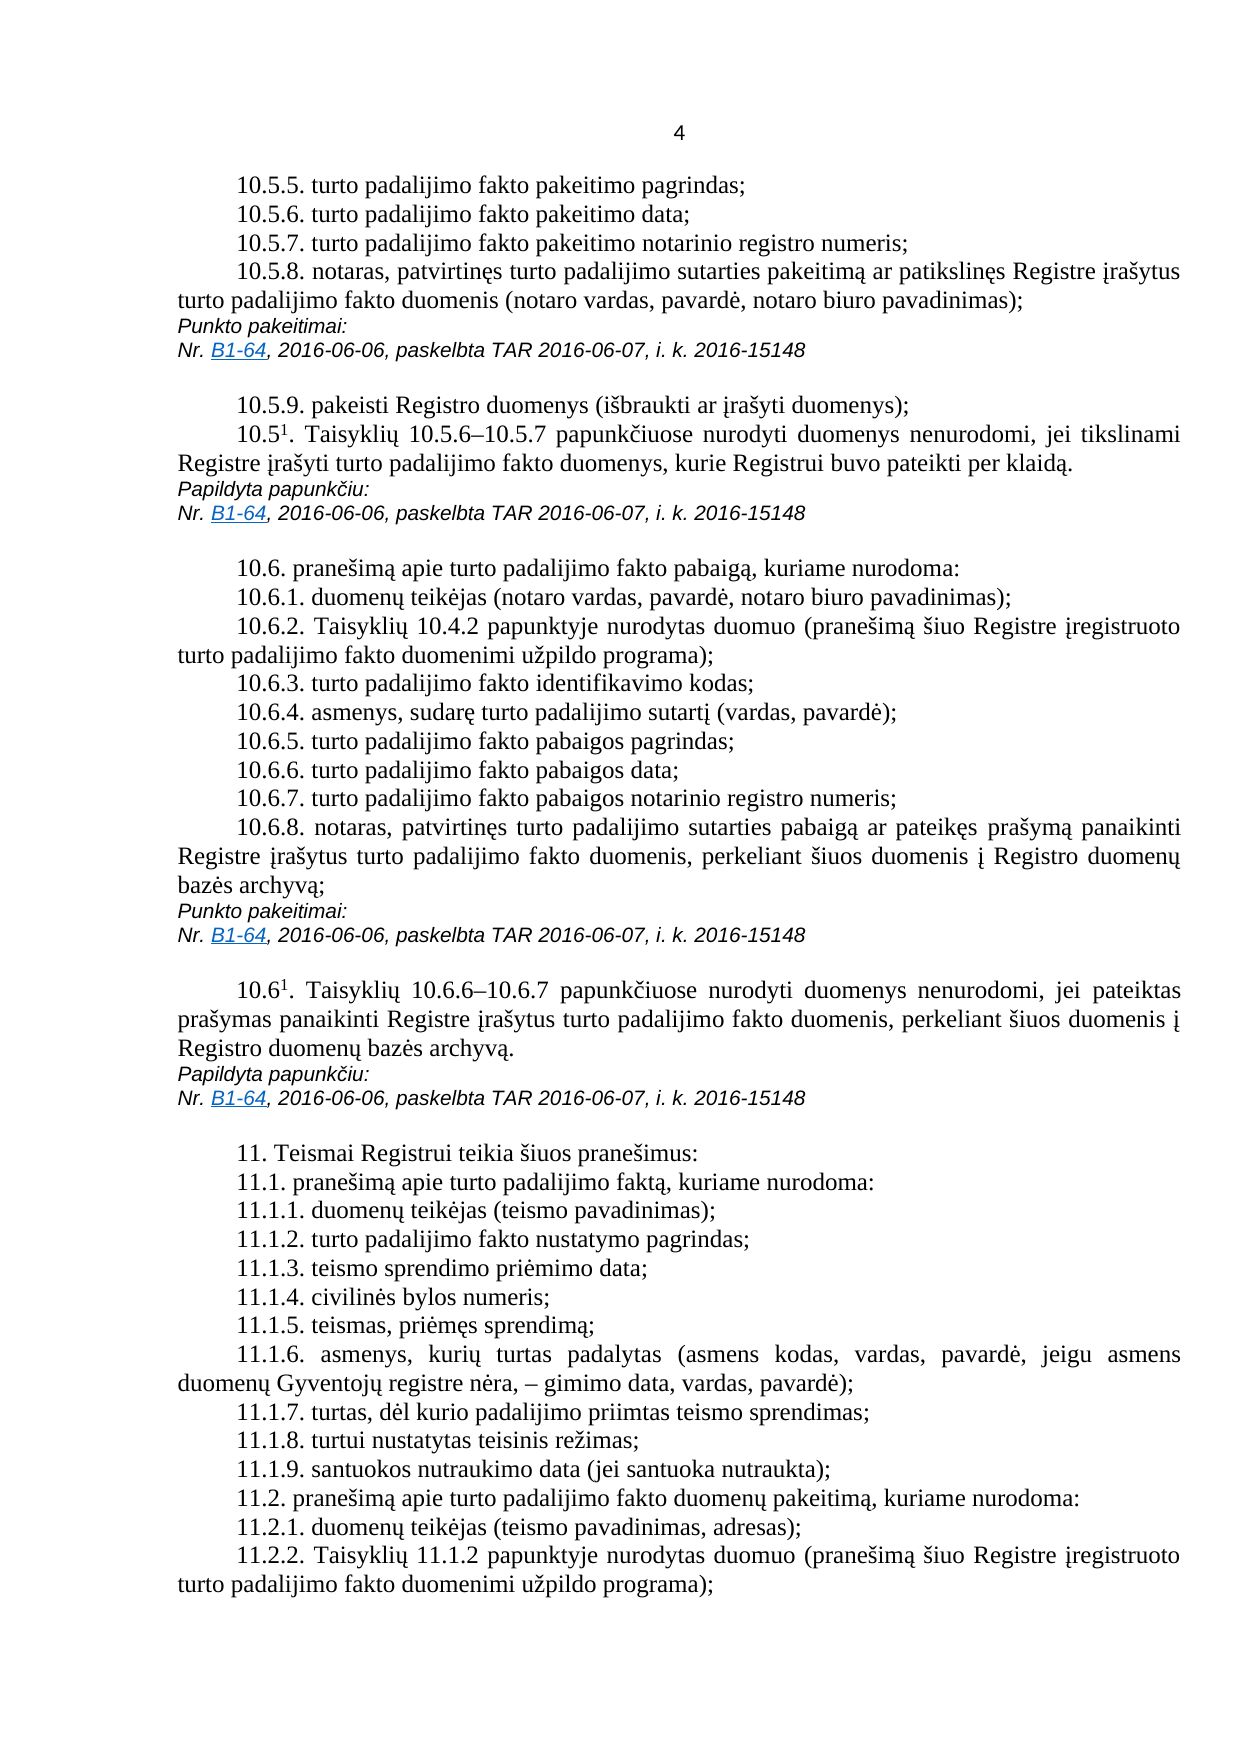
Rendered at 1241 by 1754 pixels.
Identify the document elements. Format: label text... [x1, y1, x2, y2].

text 10.6. pranešimą apie turto padalijimo fakto pabaigą, kuriame nurodoma: [177, 553, 1181, 582]
text 11.1.8. turtui nustatytas teisinis režimas; [177, 1426, 1181, 1454]
text 11.1. pranešimą apie turto padalijimo faktą, kuriame nurodoma: [177, 1167, 1181, 1196]
text 11.1.1. duomenų teikėjas (teismo pavadinimas); [177, 1196, 1181, 1224]
text 11.1.7. turtas, dėl kurio padalijimo priimtas teismo sprendimas; [177, 1397, 1181, 1426]
text 11.2. pranešimą apie turto padalijimo fakto duomenų pakeitimą, kuriame nurodoma: [177, 1483, 1181, 1512]
text 10.6.8. notaras, patvirtinęs turto padalijimo sutarties pabaigą ar pateikęs prašymą panaikinti Registre įrašytus turto padalijimo fakto duomenis, perkeliant šiuos duomenis į Registro duomenų bazės archyvą; [177, 812, 1181, 898]
text 10.6.4. asmenys, sudarę turto padalijimo sutartį (vardas, pavardė); [177, 697, 1181, 726]
text 10.5.8. notaras, patvirtinęs turto padalijimo sutarties pakeitimą ar patikslinęs Registre įrašytus turto padalijimo fakto duomenis (notaro vardas, pavardė, notaro biuro pavadinimas); [177, 256, 1181, 314]
text 10.6.3. turto padalijimo fakto identifikavimo kodas; [177, 668, 1181, 697]
text Papildyta papunkčiu: [177, 1061, 1181, 1085]
text Nr. B1-64, 2016-06-06, paskelbta TAR 2016-06-07, i. k. 2016-15148 [177, 922, 1181, 946]
text Nr. B1-64, 2016-06-06, paskelbta TAR 2016-06-07, i. k. 2016-15148 [177, 338, 1181, 362]
text 10.5.6. turto padalijimo fakto pakeitimo data; [177, 199, 1181, 228]
text Nr. B1-64, 2016-06-06, paskelbta TAR 2016-06-07, i. k. 2016-15148 [177, 501, 1181, 525]
text 11.1.6. asmenys, kurių turtas padalytas (asmens kodas, vardas, pavardė, jeigu asmens duomenų Gyventojų registre nėra, – gimimo data, vardas, pavardė); [177, 1339, 1181, 1397]
text Punkto pakeitimai: [177, 314, 1181, 338]
text Nr. B1-64, 2016-06-06, paskelbta TAR 2016-06-07, i. k. 2016-15148 [177, 1085, 1181, 1109]
text 11.1.9. santuokos nutraukimo data (jei santuoka nutraukta); [177, 1454, 1181, 1483]
text 10.51. Taisyklių 10.5.6–10.5.7 papunkčiuose nurodyti duomenys nenurodomi, jei tikslinami Registre įrašyti turto padalijimo fakto duomenys, kurie Registrui buvo pateikti per klaidą. [177, 419, 1181, 477]
text 10.6.7. turto padalijimo fakto pabaigos notarinio registro numeris; [177, 783, 1181, 812]
text 10.6.2. Taisyklių 10.4.2 papunktyje nurodytas duomuo (pranešimą šiuo Registre įregistruoto turto padalijimo fakto duomenimi užpildo programa); [177, 611, 1181, 668]
text 10.6.1. duomenų teikėjas (notaro vardas, pavardė, notaro biuro pavadinimas); [177, 582, 1181, 611]
text 10.61. Taisyklių 10.6.6–10.6.7 papunkčiuose nurodyti duomenys nenurodomi, jei pateiktas prašymas panaikinti Registre įrašytus turto padalijimo fakto duomenis, perkeliant šiuos duomenis į Registro duomenų bazės archyvą. [177, 975, 1181, 1061]
text 11.1.2. turto padalijimo fakto nustatymo pagrindas; [177, 1224, 1181, 1253]
text 10.5.7. turto padalijimo fakto pakeitimo notarinio registro numeris; [177, 228, 1181, 256]
text Papildyta papunkčiu: [177, 477, 1181, 501]
text 11.2.2. Taisyklių 11.1.2 papunktyje nurodytas duomuo (pranešimą šiuo Registre įregistruoto turto padalijimo fakto duomenimi užpildo programa); [177, 1541, 1181, 1598]
text 11.1.4. civilinės bylos numeris; [177, 1282, 1181, 1311]
text 11.1.3. teismo sprendimo priėmimo data; [177, 1253, 1181, 1282]
text 11.2.1. duomenų teikėjas (teismo pavadinimas, adresas); [177, 1512, 1181, 1541]
text 10.6.6. turto padalijimo fakto pabaigos data; [177, 755, 1181, 783]
text 11.1.5. teismas, priėmęs sprendimą; [177, 1311, 1181, 1339]
text 11. Teismai Registrui teikia šiuos pranešimus: [177, 1138, 1181, 1167]
text 10.6.5. turto padalijimo fakto pabaigos pagrindas; [177, 726, 1181, 755]
text 10.5.9. pakeisti Registro duomenys (išbraukti ar įrašyti duomenys); [177, 391, 1181, 419]
text 10.5.5. turto padalijimo fakto pakeitimo pagrindas; [177, 170, 1181, 199]
text Punkto pakeitimai: [177, 898, 1181, 922]
